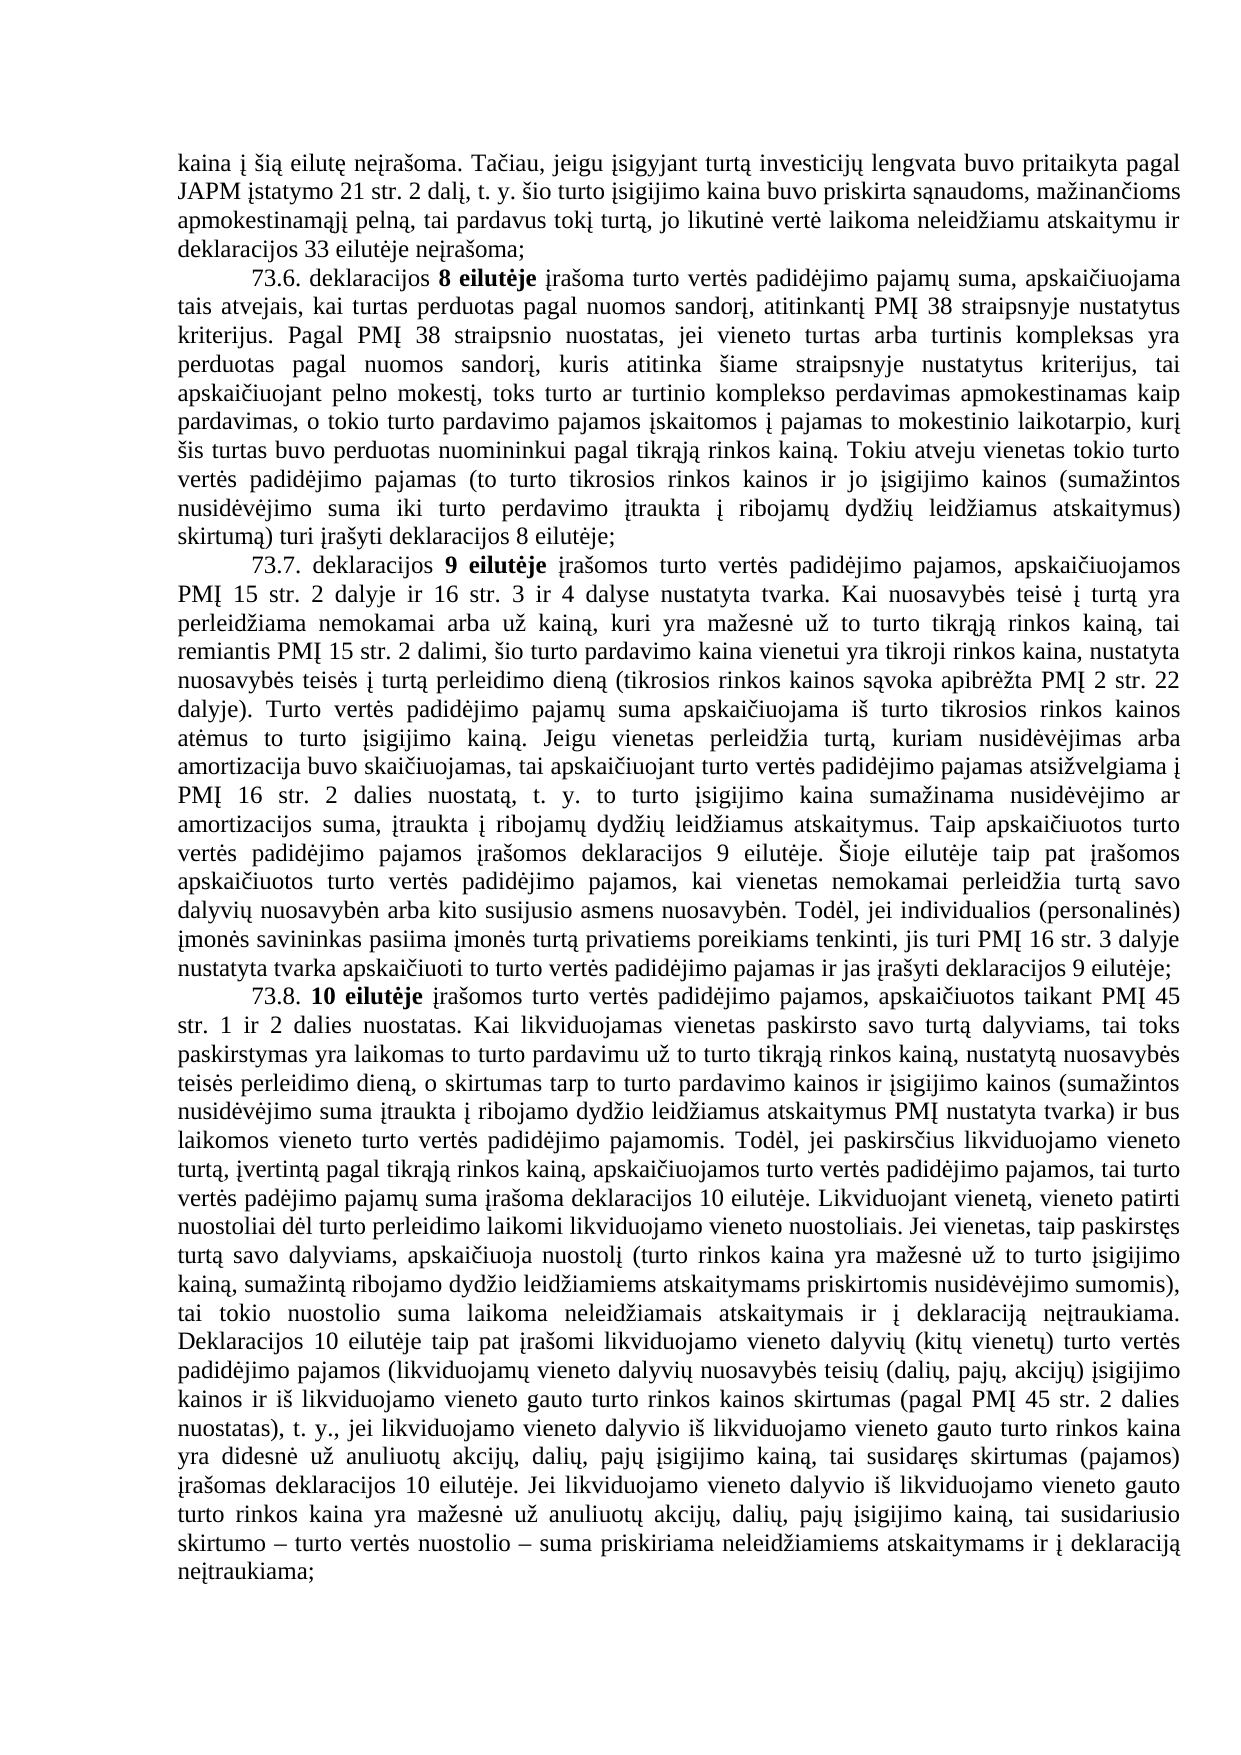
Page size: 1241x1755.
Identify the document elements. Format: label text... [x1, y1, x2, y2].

text kaina į šią eilutę neįrašoma. Tačiau, jeigu įsigyjant turtą investicijų lengvata buvo pritaikyta pagal JAPM įstatymo 21 str. 2 dalį, t. y. šio turto įsigijimo kaina buvo priskirta sąnaudoms, mažinančioms apmokestinamąjį pelną, tai pardavus tokį turtą, jo likutinė vertė laikoma neleidžiamu atskaitymu ir deklaracijos 33 eilutėje neįrašoma; [177, 148, 1181, 263]
text 73.8. 10 eilutėje įrašomos turto vertės padidėjimo pajamos, apskaičiuotos taikant PMĮ 45 str. 1 ir 2 dalies nuostatas. Kai likviduojamas vienetas paskirsto savo turtą dalyviams, tai toks paskirstymas yra laikomas to turto pardavimu už to turto tikrąją rinkos kainą, nustatytą nuosavybės teisės perleidimo dieną, o skirtumas tarp to turto pardavimo kainos ir įsigijimo kainos (sumažintos nusidėvėjimo suma įtraukta į ribojamo dydžio leidžiamus atskaitymus PMĮ nustatyta tvarka) ir bus laikomos vieneto turto vertės padidėjimo pajamomis. Todėl, jei paskirsčius likviduojamo vieneto turtą, įvertintą pagal tikrąją rinkos kainą, apskaičiuojamos turto vertės padidėjimo pajamos, tai turto vertės padėjimo pajamų suma įrašoma deklaracijos 10 eilutėje. Likviduojant vienetą, vieneto patirti nuostoliai dėl turto perleidimo laikomi likviduojamo vieneto nuostoliais. Jei vienetas, taip paskirstęs turtą savo dalyviams, apskaičiuoja nuostolį (turto rinkos kaina yra mažesnė už to turto įsigijimo kainą, sumažintą ribojamo dydžio leidžiamiems atskaitymams priskirtomis nusidėvėjimo sumomis), tai tokio nuostolio suma laikoma neleidžiamais atskaitymais ir į deklaraciją neįtraukiama. Deklaracijos 10 eilutėje taip pat įrašomi likviduojamo vieneto dalyvių (kitų vienetų) turto vertės padidėjimo pajamos (likviduojamų vieneto dalyvių nuosavybės teisių (dalių, pajų, akcijų) įsigijimo kainos ir iš likviduojamo vieneto gauto turto rinkos kainos skirtumas (pagal PMĮ 45 str. 2 dalies nuostatas), t. y., jei likviduojamo vieneto dalyvio iš likviduojamo vieneto gauto turto rinkos kaina yra didesnė už anuliuotų akcijų, dalių, pajų įsigijimo kainą, tai susidaręs skirtumas (pajamos) įrašomas deklaracijos 10 eilutėje. Jei likviduojamo vieneto dalyvio iš likviduojamo vieneto gauto turto rinkos kaina yra mažesnė už anuliuotų akcijų, dalių, pajų įsigijimo kainą, tai susidariusio skirtumo – turto vertės nuostolio – suma priskiriama neleidžiamiems atskaitymams ir į deklaraciją neįtraukiama; [177, 981, 1181, 1585]
text 73.7. deklaracijos 9 eilutėje įrašomos turto vertės padidėjimo pajamos, apskaičiuojamos PMĮ 15 str. 2 dalyje ir 16 str. 3 ir 4 dalyse nustatyta tvarka. Kai nuosavybės teisė į turtą yra perleidžiama nemokamai arba už kainą, kuri yra mažesnė už to turto tikrąją rinkos kainą, tai remiantis PMĮ 15 str. 2 dalimi, šio turto pardavimo kaina vienetui yra tikroji rinkos kaina, nustatyta nuosavybės teisės į turtą perleidimo dieną (tikrosios rinkos kainos sąvoka apibrėžta PMĮ 2 str. 22 dalyje). Turto vertės padidėjimo pajamų suma apskaičiuojama iš turto tikrosios rinkos kainos atėmus to turto įsigijimo kainą. Jeigu vienetas perleidžia turtą, kuriam nusidėvėjimas arba amortizacija buvo skaičiuojamas, tai apskaičiuojant turto vertės padidėjimo pajamas atsižvelgiama į PMĮ 16 str. 2 dalies nuostatą, t. y. to turto įsigijimo kaina sumažinama nusidėvėjimo ar amortizacijos suma, įtraukta į ribojamų dydžių leidžiamus atskaitymus. Taip apskaičiuotos turto vertės padidėjimo pajamos įrašomos deklaracijos 9 eilutėje. Šioje eilutėje taip pat įrašomos apskaičiuotos turto vertės padidėjimo pajamos, kai vienetas nemokamai perleidžia turtą savo dalyvių nuosavybėn arba kito susijusio asmens nuosavybėn. Todėl, jei individualios (personalinės) įmonės savininkas pasiima įmonės turtą privatiems poreikiams tenkinti, jis turi PMĮ 16 str. 3 dalyje nustatyta tvarka apskaičiuoti to turto vertės padidėjimo pajamas ir jas įrašyti deklaracijos 9 eilutėje; [177, 550, 1181, 981]
text 73.6. deklaracijos 8 eilutėje įrašoma turto vertės padidėjimo pajamų suma, apskaičiuojama tais atvejais, kai turtas perduotas pagal nuomos sandorį, atitinkantį PMĮ 38 straipsnyje nustatytus kriterijus. Pagal PMĮ 38 straipsnio nuostatas, jei vieneto turtas arba turtinis kompleksas yra perduotas pagal nuomos sandorį, kuris atitinka šiame straipsnyje nustatytus kriterijus, tai apskaičiuojant pelno mokestį, toks turto ar turtinio komplekso perdavimas apmokestinamas kaip pardavimas, o tokio turto pardavimo pajamos įskaitomos į pajamas to mokestinio laikotarpio, kurį šis turtas buvo perduotas nuomininkui pagal tikrąją rinkos kainą. Tokiu atveju vienetas tokio turto vertės padidėjimo pajamas (to turto tikrosios rinkos kainos ir jo įsigijimo kainos (sumažintos nusidėvėjimo suma iki turto perdavimo įtraukta į ribojamų dydžių leidžiamus atskaitymus) skirtumą) turi įrašyti deklaracijos 8 eilutėje; [177, 263, 1181, 550]
